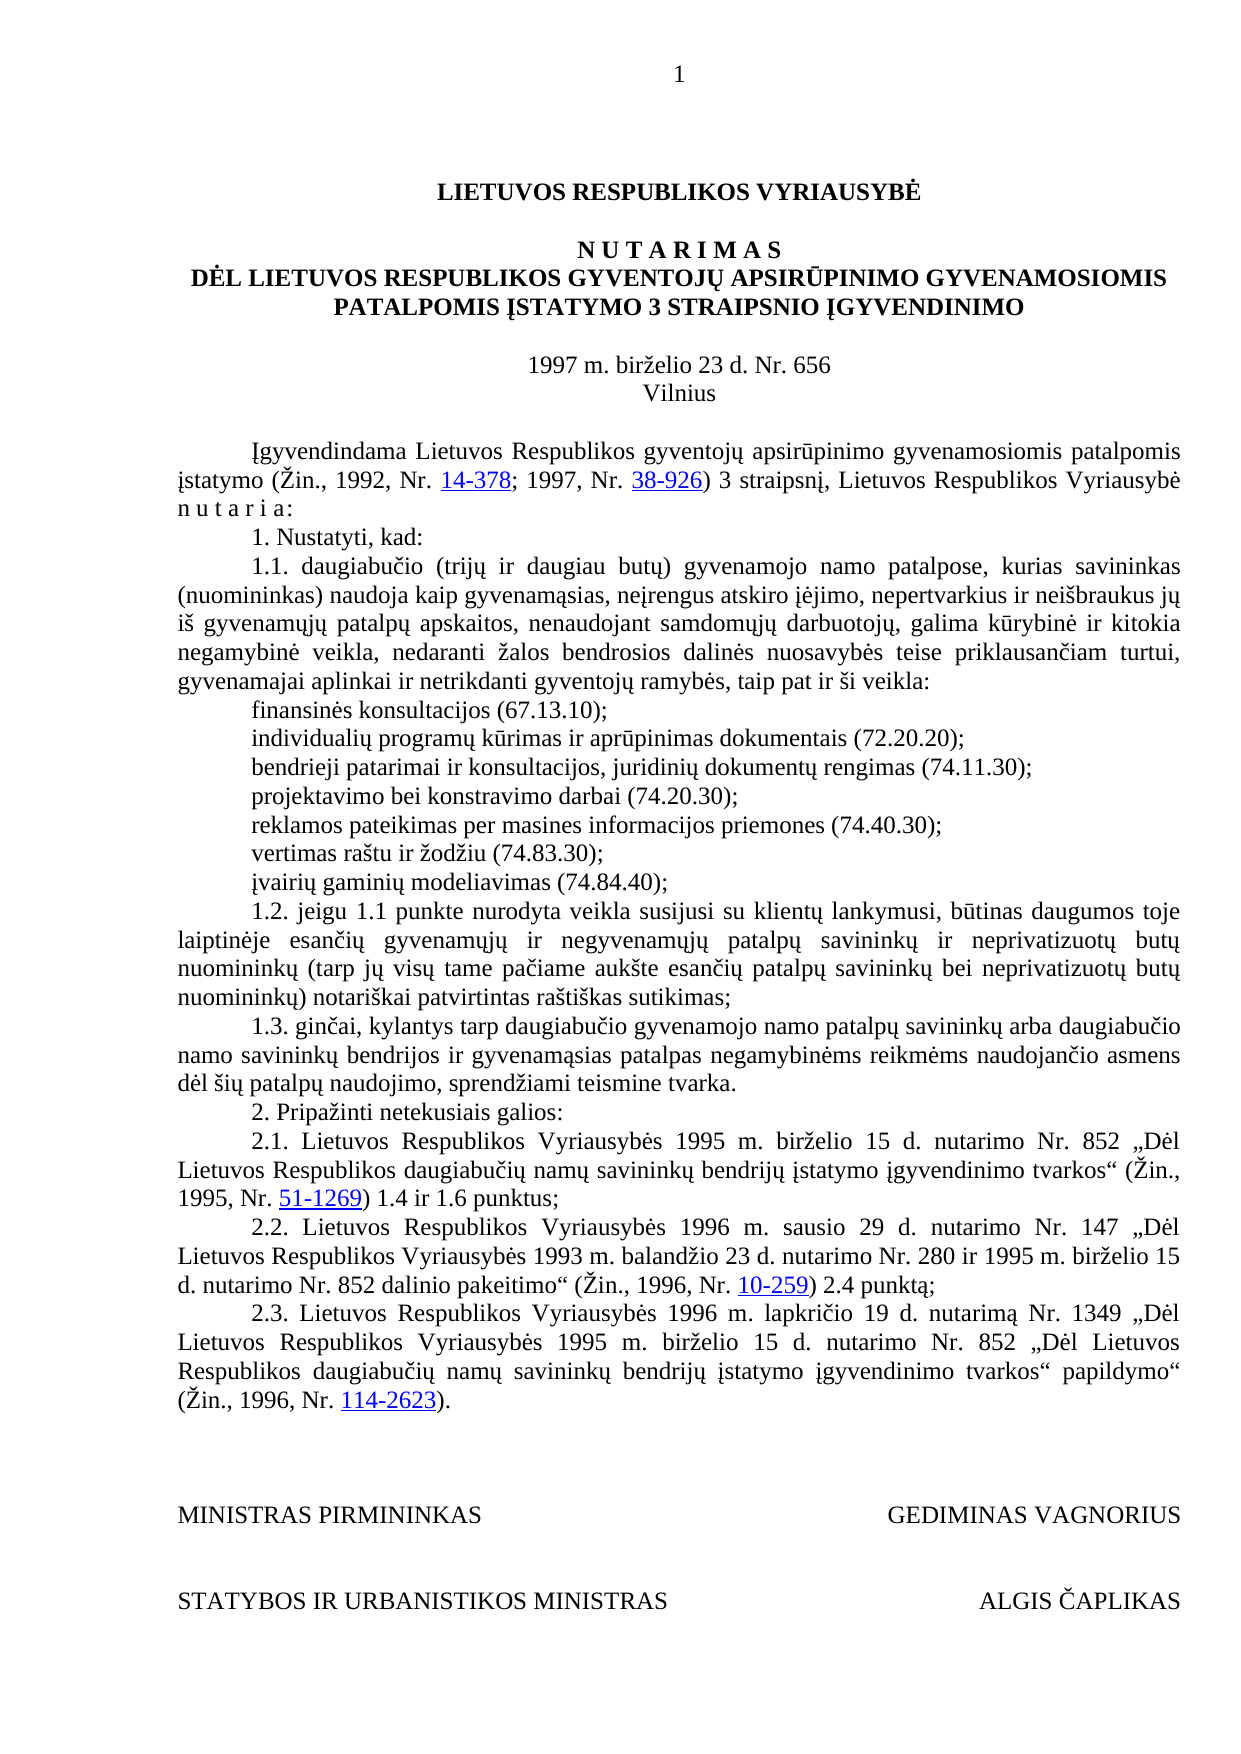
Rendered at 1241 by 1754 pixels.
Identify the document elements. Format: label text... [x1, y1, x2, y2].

text 1.1. daugiabučio (trijų ir daugiau butų) gyvenamojo namo patalpose, kurias savininkas (nuomininkas) naudoja kaip gyvenamąsias, neįrengus atskiro įėjimo, nepertvarkius ir neišbraukus jų iš gyvenamųjų patalpų apskaitos, nenaudojant samdomųjų darbuotojų, galima kūrybinė ir kitokia negamybinė veikla, nedaranti žalos bendrosios dalinės nuosavybės teise priklausančiam turtui, gyvenamajai aplinkai ir netrikdanti gyventojų ramybės, taip pat ir ši veikla: [177, 551, 1181, 695]
text DĖL LIETUVOS RESPUBLIKOS GYVENTOJŲ APSIRŪPINIMO GYVENAMOSIOMIS PATALPOMIS ĮSTATYMO 3 STRAIPSNIO ĮGYVENDINIMO [177, 263, 1181, 321]
text individualių programų kūrimas ir aprūpinimas dokumentais (72.20.20); [177, 723, 1181, 752]
text STATYBOS IR URBANISTIKOS MINISTRAS ALGIS ČAPLIKAS [177, 1586, 1181, 1615]
text 2.3. Lietuvos Respublikos Vyriausybės 1996 m. lapkričio 19 d. nutarimą Nr. 1349 „Dėl Lietuvos Respublikos Vyriausybės 1995 m. birželio 15 d. nutarimo Nr. 852 „Dėl Lietuvos Respublikos daugiabučių namų savininkų bendrijų įstatymo įgyvendinimo tvarkos“ papildymo“ (Žin., 1996, Nr. 114-2623). [177, 1298, 1181, 1413]
text 2. Pripažinti netekusiais galios: [177, 1097, 1181, 1126]
text Įgyvendindama Lietuvos Respublikos gyventojų apsirūpinimo gyvenamosiomis patalpomis įstatymo (Žin., 1992, Nr. 14-378; 1997, Nr. 38-926) 3 straipsnį, Lietuvos Respublikos Vyriausybė nutaria: [177, 436, 1181, 522]
text 2.2. Lietuvos Respublikos Vyriausybės 1996 m. sausio 29 d. nutarimo Nr. 147 „Dėl Lietuvos Respublikos Vyriausybės 1993 m. balandžio 23 d. nutarimo Nr. 280 ir 1995 m. birželio 15 d. nutarimo Nr. 852 dalinio pakeitimo“ (Žin., 1996, Nr. 10-259) 2.4 punktą; [177, 1212, 1181, 1298]
text projektavimo bei konstravimo darbai (74.20.30); [177, 781, 1181, 810]
text 1.3. ginčai, kylantys tarp daugiabučio gyvenamojo namo patalpų savininkų arba daugiabučio namo savininkų bendrijos ir gyvenamąsias patalpas negamybinėms reikmėms naudojančio asmens dėl šių patalpų naudojimo, sprendžiami teismine tvarka. [177, 1011, 1181, 1097]
text N U T A R I M A S [177, 235, 1181, 263]
text vertimas raštu ir žodžiu (74.83.30); [177, 838, 1181, 867]
text finansinės konsultacijos (67.13.10); [177, 695, 1181, 723]
text LIETUVOS RESPUBLIKOS VYRIAUSYBĖ [177, 177, 1181, 206]
text 2.1. Lietuvos Respublikos Vyriausybės 1995 m. birželio 15 d. nutarimo Nr. 852 „Dėl Lietuvos Respublikos daugiabučių namų savininkų bendrijų įstatymo įgyvendinimo tvarkos“ (Žin., 1995, Nr. 51-1269) 1.4 ir 1.6 punktus; [177, 1126, 1181, 1212]
text MINISTRAS PIRMININKAS GEDIMINAS VAGNORIUS [177, 1500, 1181, 1528]
text 1. Nustatyti, kad: [177, 522, 1181, 551]
text 1997 m. birželio 23 d. Nr. 656 [177, 350, 1181, 378]
text bendrieji patarimai ir konsultacijos, juridinių dokumentų rengimas (74.11.30); [177, 752, 1181, 781]
text reklamos pateikimas per masines informacijos priemones (74.40.30); [177, 810, 1181, 838]
text Vilnius [177, 378, 1181, 407]
text įvairių gaminių modeliavimas (74.84.40); [177, 867, 1181, 896]
text 1.2. jeigu 1.1 punkte nurodyta veikla susijusi su klientų lankymusi, būtinas daugumos toje laiptinėje esančių gyvenamųjų ir negyvenamųjų patalpų savininkų ir neprivatizuotų butų nuomininkų (tarp jų visų tame pačiame aukšte esančių patalpų savininkų bei neprivatizuotų butų nuomininkų) notariškai patvirtintas raštiškas sutikimas; [177, 896, 1181, 1011]
